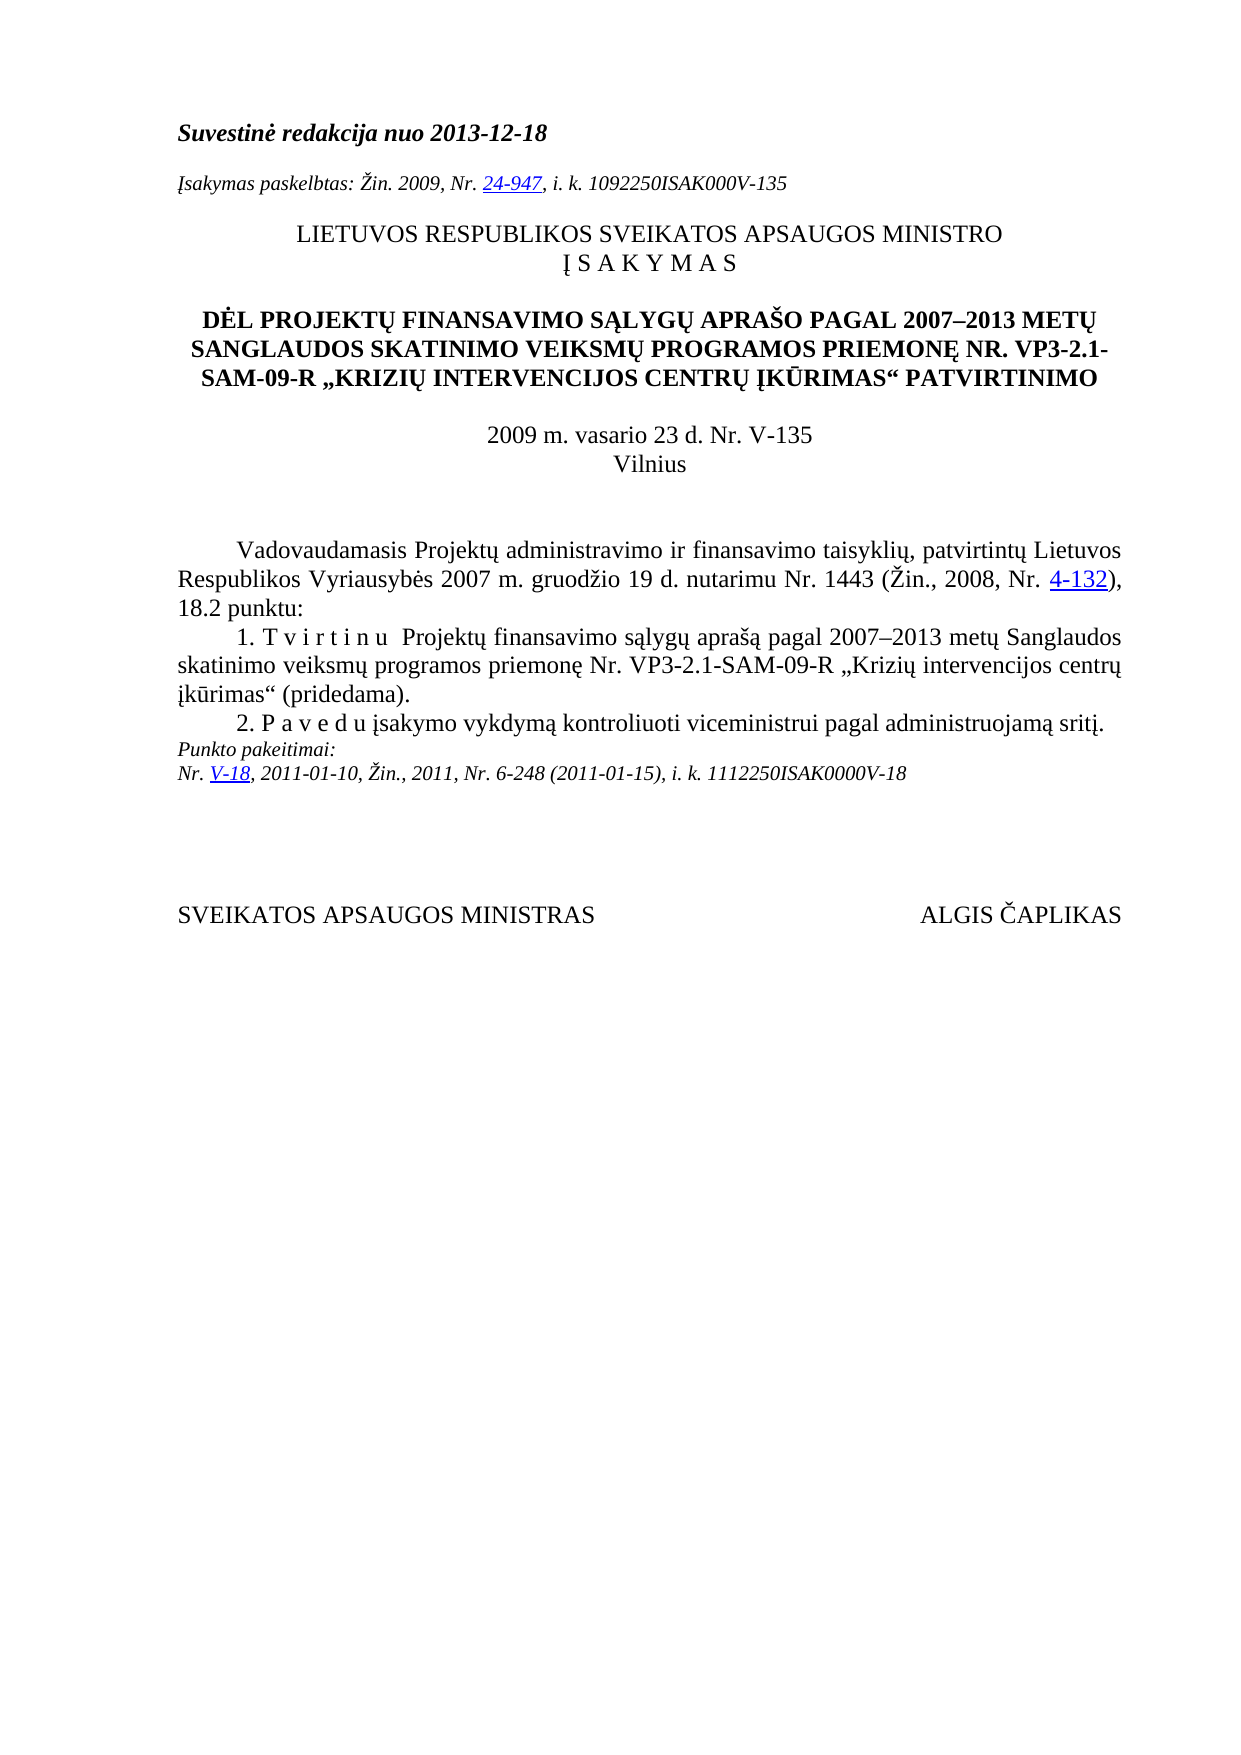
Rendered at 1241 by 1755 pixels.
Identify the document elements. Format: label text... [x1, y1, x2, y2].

text Punkto pakeitimai: [177, 737, 1122, 761]
text SVEIKATOS APSAUGOS MINISTRAS ALGIS ČAPLIKAS [177, 900, 1122, 928]
text 2009 m. vasario 23 d. Nr. V-135 [177, 420, 1122, 449]
text Suvestinė redakcija nuo 2013-12-18 [177, 118, 1122, 147]
text ĮSAKYMAS [177, 248, 1122, 277]
text Vadovaudamasis Projektų administravimo ir finansavimo taisyklių, patvirtintų Lietuvos Respublikos Vyriausybės 2007 m. gruodžio 19 d. nutarimu Nr. 1443 (Žin., 2008, Nr. 4-132), 18.2 punktu: [177, 535, 1122, 622]
text Įsakymas paskelbtas: Žin. 2009, Nr. 24-947, i. k. 1092250ISAK000V-135 [177, 171, 1122, 195]
text Vilnius [177, 449, 1122, 478]
text DĖL PROJEKTŲ FINANSAVIMO SĄLYGŲ APRAŠO PAGAL 2007–2013 METŲ SANGLAUDOS SKATINIMO VEIKSMŲ PROGRAMOS PRIEMONĘ NR. VP3-2.1-SAM-09-R „KRIZIŲ INTERVENCIJOS CENTRŲ ĮKŪRIMAS“ PATVIRTINIMO [177, 305, 1122, 392]
text Nr. V-18, 2011-01-10, Žin., 2011, Nr. 6-248 (2011-01-15), i. k. 1112250ISAK0000V-18 [177, 761, 1122, 785]
text LIETUVOS RESPUBLIKOS SVEIKATOS APSAUGOS MINISTRO [177, 219, 1122, 248]
text 1. Tvirtinu Projektų finansavimo sąlygų aprašą pagal 2007–2013 metų Sanglaudos skatinimo veiksmų programos priemonę Nr. VP3-2.1-SAM-09-R „Krizių intervencijos centrų įkūrimas“ (pridedama). [177, 622, 1122, 708]
text 2. P a v e d u įsakymo vykdymą kontroliuoti viceministrui pagal administruojamą sritį. [177, 708, 1122, 737]
